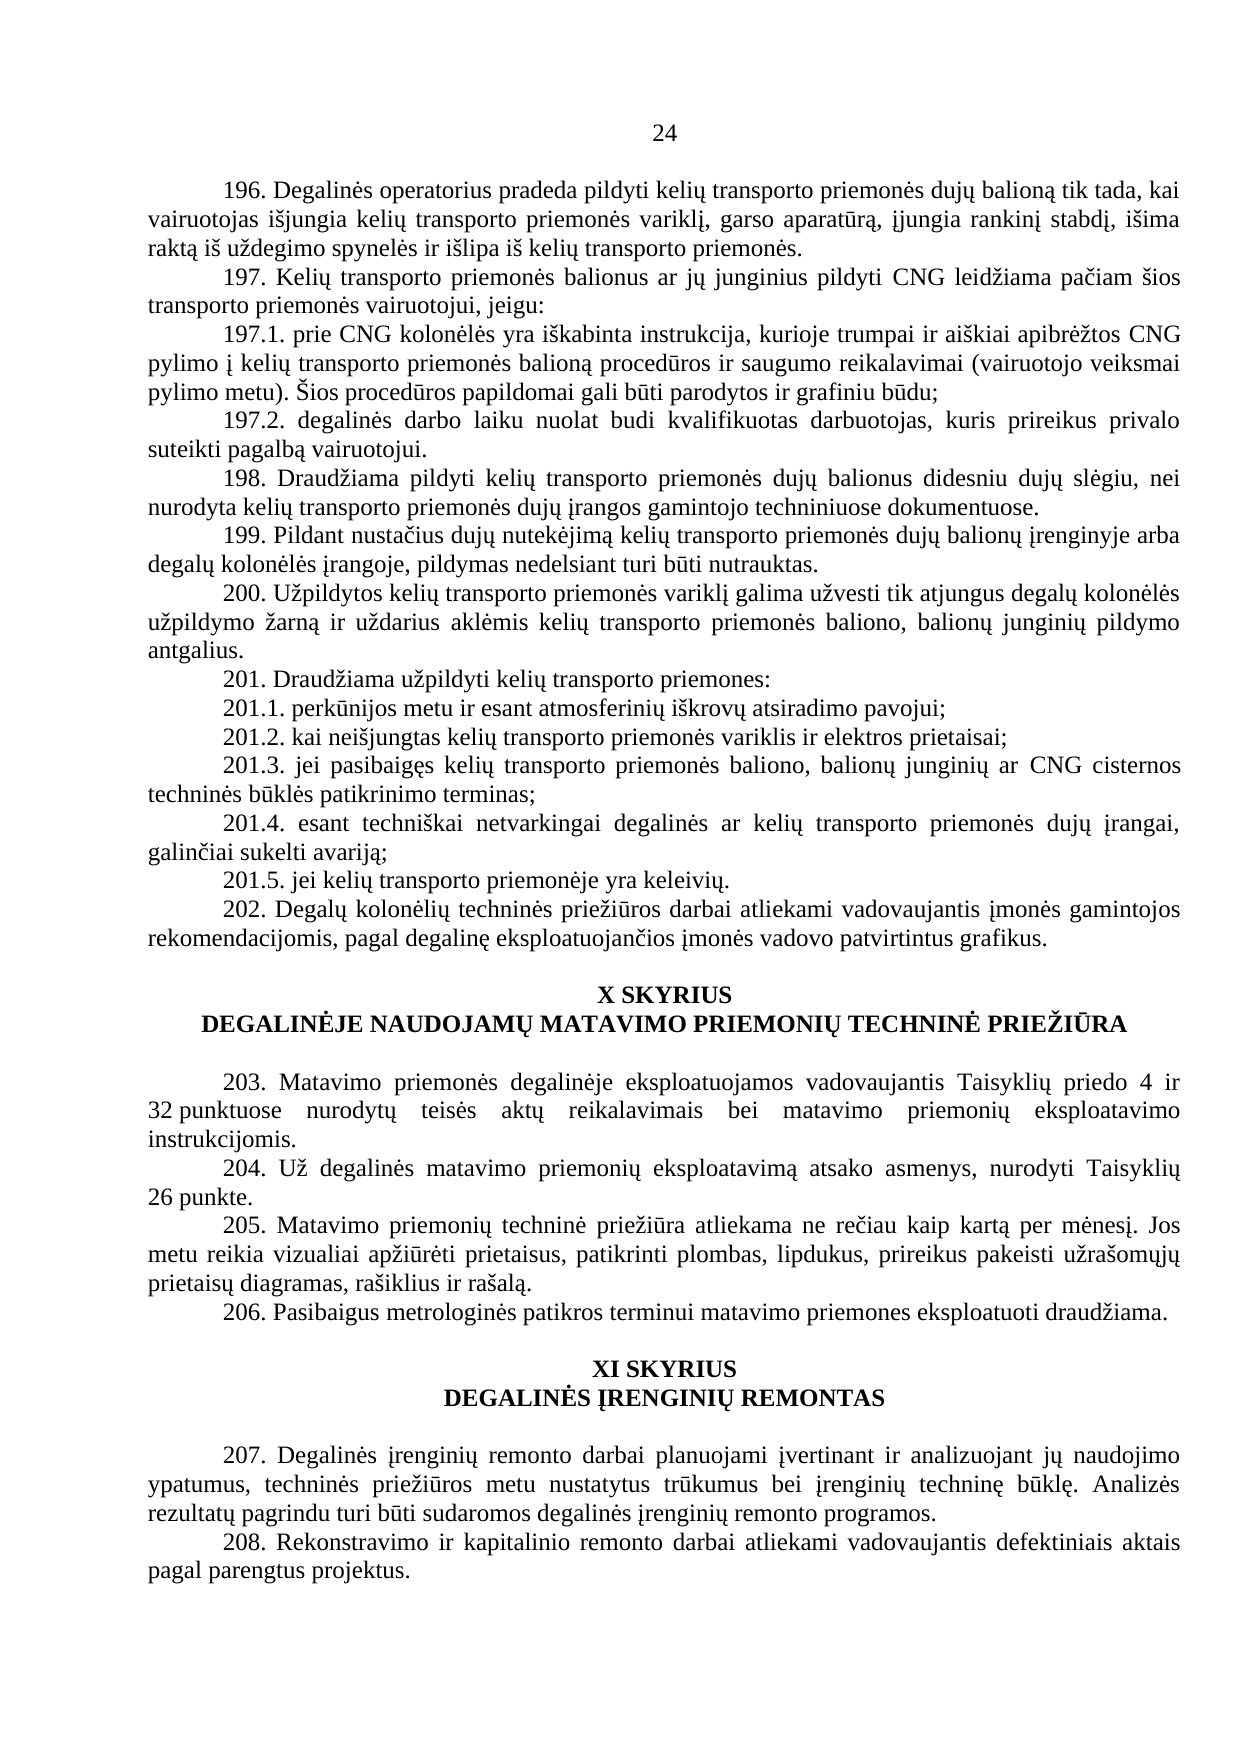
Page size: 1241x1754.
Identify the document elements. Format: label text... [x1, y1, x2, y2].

text 201.5. jei kelių transporto priemonėje yra keleivių. [148, 866, 1181, 894]
text 197.1. prie CNG kolonėlės yra iškabinta instrukcija, kurioje trumpai ir aiškiai apibrėžtos CNG pylimo į kelių transporto priemonės balioną procedūros ir saugumo reikalavimai (vairuotojo veiksmai pylimo metu). Šios procedūros papildomai gali būti parodytos ir grafiniu būdu; [148, 319, 1181, 406]
text X SKYRIUS [148, 981, 1181, 1009]
text DEGALINĖJE NAUDOJAMŲ MATAVIMO PRIEMONIŲ TECHNINĖ PRIEŽIŪRA [148, 1009, 1181, 1038]
text 202. Degalų kolonėlių techninės priežiūros darbai atliekami vadovaujantis įmonės gamintojos rekomendacijomis, pagal degalinę eksploatuojančios įmonės vadovo patvirtintus grafikus. [148, 894, 1181, 952]
text 201.4. esant techniškai netvarkingai degalinės ar kelių transporto priemonės dujų įrangai, galinčiai sukelti avariją; [148, 808, 1181, 866]
text 197. Kelių transporto priemonės balionus ar jų junginius pildyti CNG leidžiama pačiam šios transporto priemonės vairuotojui, jeigu: [148, 262, 1181, 319]
text 205. Matavimo priemonių techninė priežiūra atliekama ne rečiau kaip kartą per mėnesį. Jos metu reikia vizualiai apžiūrėti prietaisus, patikrinti plombas, lipdukus, prireikus pakeisti užrašomųjų prietaisų diagramas, rašiklius ir rašalą. [148, 1211, 1181, 1297]
text 206. Pasibaigus metrologinės patikros terminui matavimo priemones eksploatuoti draudžiama. [148, 1297, 1181, 1326]
text 207. Degalinės įrenginių remonto darbai planuojami įvertinant ir analizuojant jų naudojimo ypatumus, techninės priežiūros metu nustatytus trūkumus bei įrenginių techninę būklę. Analizės rezultatų pagrindu turi būti sudaromos degalinės įrenginių remonto programos. [148, 1441, 1181, 1527]
text 199. Pildant nustačius dujų nutekėjimą kelių transporto priemonės dujų balionų įrenginyje arba degalų kolonėlės įrangoje, pildymas nedelsiant turi būti nutrauktas. [148, 521, 1181, 578]
text 204. Už degalinės matavimo priemonių eksploatavimą atsako asmenys, nurodyti Taisyklių 26 punkte. [148, 1153, 1181, 1211]
text DEGALINĖS ĮRENGINIŲ REMONTAS [148, 1383, 1181, 1412]
text 201.3. jei pasibaigęs kelių transporto priemonės baliono, balionų junginių ar CNG cisternos techninės būklės patikrinimo terminas; [148, 751, 1181, 808]
text 201.2. kai neišjungtas kelių transporto priemonės variklis ir elektros prietaisai; [148, 722, 1181, 751]
text XI SKYRIUS [148, 1354, 1181, 1383]
text 197.2. degalinės darbo laiku nuolat budi kvalifikuotas darbuotojas, kuris prireikus privalo suteikti pagalbą vairuotojui. [148, 406, 1181, 463]
text 203. Matavimo priemonės degalinėje eksploatuojamos vadovaujantis Taisyklių priedo 4 ir 32 punktuose nurodytų teisės aktų reikalavimais bei matavimo priemonių eksploatavimo instrukcijomis. [148, 1067, 1181, 1153]
text 201.1. perkūnijos metu ir esant atmosferinių iškrovų atsiradimo pavojui; [148, 693, 1181, 722]
text 208. Rekonstravimo ir kapitalinio remonto darbai atliekami vadovaujantis defektiniais aktais pagal parengtus projektus. [148, 1527, 1181, 1584]
text 198. Draudžiama pildyti kelių transporto priemonės dujų balionus didesniu dujų slėgiu, nei nurodyta kelių transporto priemonės dujų įrangos gamintojo techniniuose dokumentuose. [148, 463, 1181, 521]
text 200. Užpildytos kelių transporto priemonės variklį galima užvesti tik atjungus degalų kolonėlės užpildymo žarną ir uždarius aklėmis kelių transporto priemonės baliono, balionų junginių pildymo antgalius. [148, 578, 1181, 664]
text 196. Degalinės operatorius pradeda pildyti kelių transporto priemonės dujų balioną tik tada, kai vairuotojas išjungia kelių transporto priemonės variklį, garso aparatūrą, įjungia rankinį stabdį, išima raktą iš uždegimo spynelės ir išlipa iš kelių transporto priemonės. [148, 176, 1181, 262]
text 201. Draudžiama užpildyti kelių transporto priemones: [148, 664, 1181, 693]
